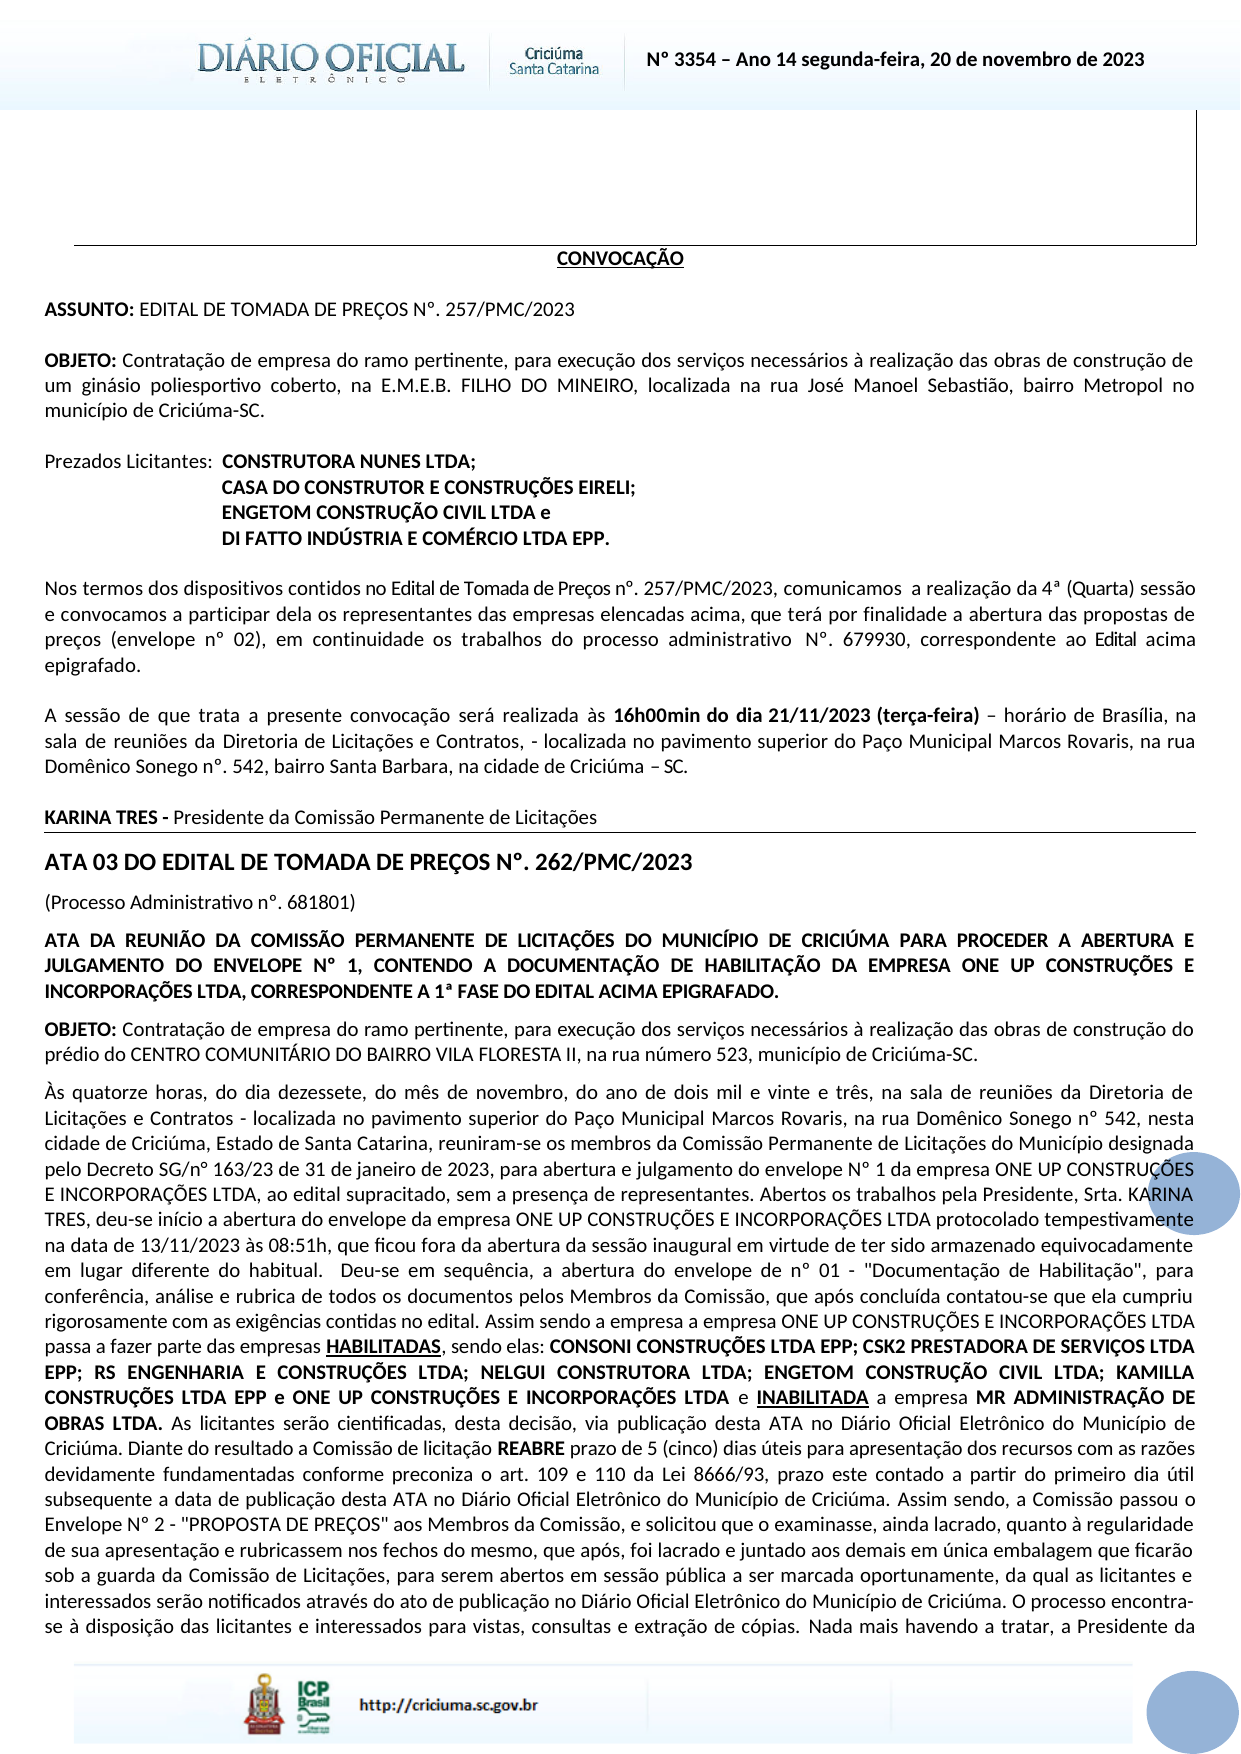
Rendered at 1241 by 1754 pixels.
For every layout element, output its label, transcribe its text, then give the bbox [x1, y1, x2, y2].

text DI FATTO INDÚSTRIA E COMÉRCIO LTDA EPP. [222, 525, 1196, 550]
text KARINA TRES - Presidente da Comissão Permanente de Licitações [44, 804, 1196, 832]
text ENGETOM CONSTRUÇÃO CIVIL LTDA e [222, 499, 1196, 525]
text ASSUNTO: EDITAL DE TOMADA DE PREÇOS Nº. 257/PMC/2023 [44, 296, 1196, 321]
text OBJETO: Contratação de empresa do ramo pertinente, para execução dos serviços necessários à realização das obras de construção do prédio do CENTRO COMUNITÁRIO DO BAIRRO VILA FLORESTA II, na rua número 523, município de Criciúma-SC. [44, 1016, 1196, 1067]
text OBJETO: Contratação de empresa do ramo pertinente, para execução dos serviços necessários à realização das obras de construção de um ginásio poliesportivo coberto, na E.M.E.B. FILHO DO MINEIRO, localizada na rua José Manoel Sebastião, bairro Metropol no município de Criciúma-SC. [44, 347, 1196, 423]
text Prezados Licitantes: CONSTRUTORA NUNES LTDA; [44, 448, 1196, 474]
text ATA 03 DO EDITAL DE TOMADA DE PREÇOS Nº. 262/PMC/2023 [44, 846, 1196, 876]
text Nos termos dos dispositivos contidos no Edital de Tomada de Preços nº. 257/PMC/2023, comunicamos a realização da 4ª (Quarta) sessão e convocamos a participar dela os representantes das empresas elencadas acima, que terá por finalidade a abertura das propostas de preços (envelope nº 02), em continuidade os trabalhos do processo administrativo Nº. 679930, correspondente ao Edital acima epigrafado. [44, 576, 1196, 677]
text Às quatorze horas, do dia dezessete, do mês de novembro, do ano de dois mil e vinte e três, na sala de reuniões da Diretoria de Licitações e Contratos - localizada no pavimento superior do Paço Municipal Marcos Rovaris, na rua Domênico Sonego nº 542, nesta cidade de Criciúma, Estado de Santa Catarina, reuniram-se os membros da Comissão Permanente de Licitações do Município designada pelo Decreto SG/n° 163/23 de 31 de janeiro de 2023, para abertura e julgamento do envelope Nº 1 da empresa ONE UP CONSTRUÇÕES E INCORPORAÇÕES LTDA, ao edital supracitado, sem a presença de representantes. Abertos os trabalhos pela Presidente, Srta. KARINA TRES, deu-se início a abertura do envelope da empresa ONE UP CONSTRUÇÕES E INCORPORAÇÕES LTDA protocolado tempestivamente na data de 13/11/2023 às 08:51h, que ficou fora da abertura da sessão inaugural em virtude de ter sido armazenado equivocadamente em lugar diferente do habitual. Deu-se em sequência, a abertura do envelope de nº 01 - "Documentação de Habilitação", para conferência, análise e rubrica de todos os documentos pelos Membros da Comissão, que após concluída contatou-se que ela cumpriu rigorosamente com as exigências contidas no edital. Assim sendo a empresa a empresa ONE UP CONSTRUÇÕES E INCORPORAÇÕES LTDA passa a fazer parte das empresas HABILITADAS, sendo elas: CONSONI CONSTRUÇÕES LTDA EPP; CSK2 PRESTADORA DE SERVIÇOS LTDA EPP; RS ENGENHARIA E CONSTRUÇÕES LTDA; NELGUI CONSTRUTORA LTDA; ENGETOM CONSTRUÇÃO CIVIL LTDA; KAMILLA CONSTRUÇÕES LTDA EPP e ONE UP CONSTRUÇÕES E INCORPORAÇÕES LTDA e INABILITADA a empresa MR ADMINISTRAÇÃO DE OBRAS LTDA. As licitantes serão cientificadas, desta decisão, via publicação desta ATA no Diário Oficial Eletrônico do Município de Criciúma. Diante do resultado a Comissão de licitação REABRE prazo de 5 (cinco) dias úteis para apresentação dos recursos com as razões devidamente fundamentadas conforme preconiza o art. 109 e 110 da Lei 8666/93, prazo este contado a partir do primeiro dia útil subsequente a data de publicação desta ATA no Diário Oficial Eletrônico do Município de Criciúma. Assim sendo, a Comissão passou o Envelope Nº 2 - "PROPOSTA DE PREÇOS" aos Membros da Comissão, e solicitou que o examinasse, ainda lacrado, quanto à regularidade de sua apresentação e rubricassem nos fechos do mesmo, que após, foi lacrado e juntado aos demais em única embalagem que ficarão sob a guarda da Comissão de Licitações, para serem abertos em sessão pública a ser marcada oportunamente, da qual as licitantes e interessados serão notificados através do ato de publicação no Diário Oficial Eletrônico do Município de Criciúma. O processo encontra-se à disposição das licitantes e interessados para vistas, consultas e extração de cópias. Nada mais havendo a tratar, a Presidente da [44, 1079, 1196, 1639]
text ATA DA REUNIÃO DA COMISSÃO PERMANENTE DE LICITAÇÕES DO MUNICÍPIO DE CRICIÚMA PARA PROCEDER A ABERTURA E JULGAMENTO DO ENVELOPE Nº 1, CONTENDO A DOCUMENTAÇÃO DE HABILITAÇÃO DA EMPRESA ONE UP CONSTRUÇÕES E INCORPORAÇÕES LTDA, CORRESPONDENTE A 1ª FASE DO EDITAL ACIMA EPIGRAFADO. [44, 927, 1196, 1003]
text CASA DO CONSTRUTOR E CONSTRUÇÕES EIRELI; [222, 474, 1196, 499]
text CONVOCAÇÃO [44, 245, 1196, 271]
text A sessão de que trata a presente convocação será realizada às 16h00min do dia 21/11/2023 (terça-feira) – horário de Brasília, na sala de reuniões da Diretoria de Licitações e Contratos, - localizada no pavimento superior do Paço Municipal Marcos Rovaris, na rua Domênico Sonego nº. 542, bairro Santa Barbara, na cidade de Criciúma – SC. [44, 703, 1196, 779]
text (Processo Administrativo nº. 681801) [44, 889, 1196, 914]
